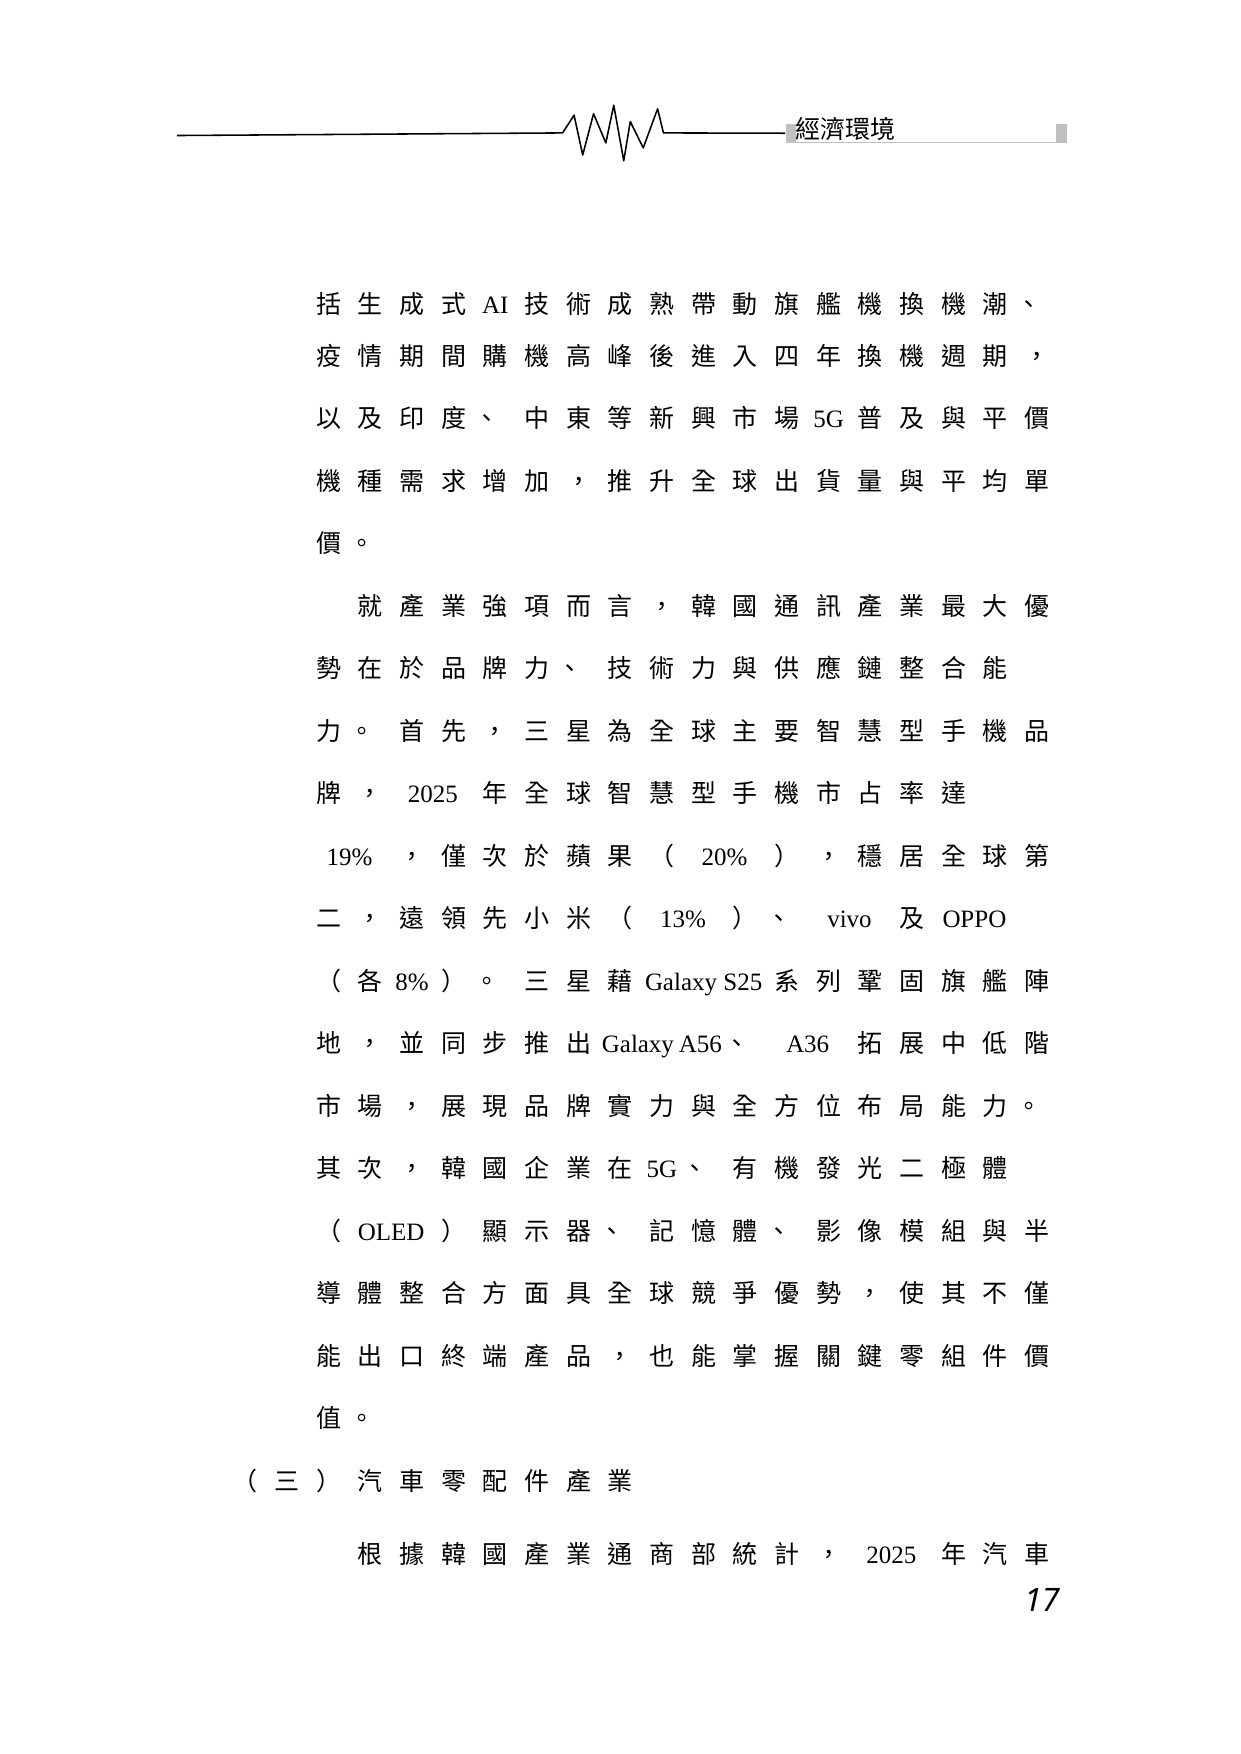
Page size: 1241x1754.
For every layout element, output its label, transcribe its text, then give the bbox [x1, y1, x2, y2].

text 就產業強項而言，韓國通訊產業最大優勢在於品牌力、技術力與供應鏈整合能力。首先，三星為全球主要智慧型手機品牌，2025年全球智慧型手機市占率達19%，僅次於蘋果（20%），穩居全球第二，遠領先小米（13%）、vivo及OPPO（各8%）。三星藉Galaxy S25系列鞏固旗艦陣地，並同步推出Galaxy A56、A36拓展中低階市場，展現品牌實力與全方位布局能力。其次，韓國企業在5G、有機發光二極體（OLED）顯示器、記憶體、影像模組與半導體整合方面具全球競爭優勢，使其不僅能出口終端產品，也能掌握關鍵零組件價值。 [281, 563, 1058, 1438]
text 括生成式AI技術成熟帶動旗艦機換機潮、疫情期間購機高峰後進入四年換機週期，以及印度、中東等新興市場5G普及與平價機種需求增加，推升全球出貨量與平均單價。 [281, 250, 1058, 563]
text 根據韓國產業通商部統計，2025年汽車 [281, 1500, 1058, 1563]
text （三）汽車零配件產業 [207, 1438, 1058, 1500]
